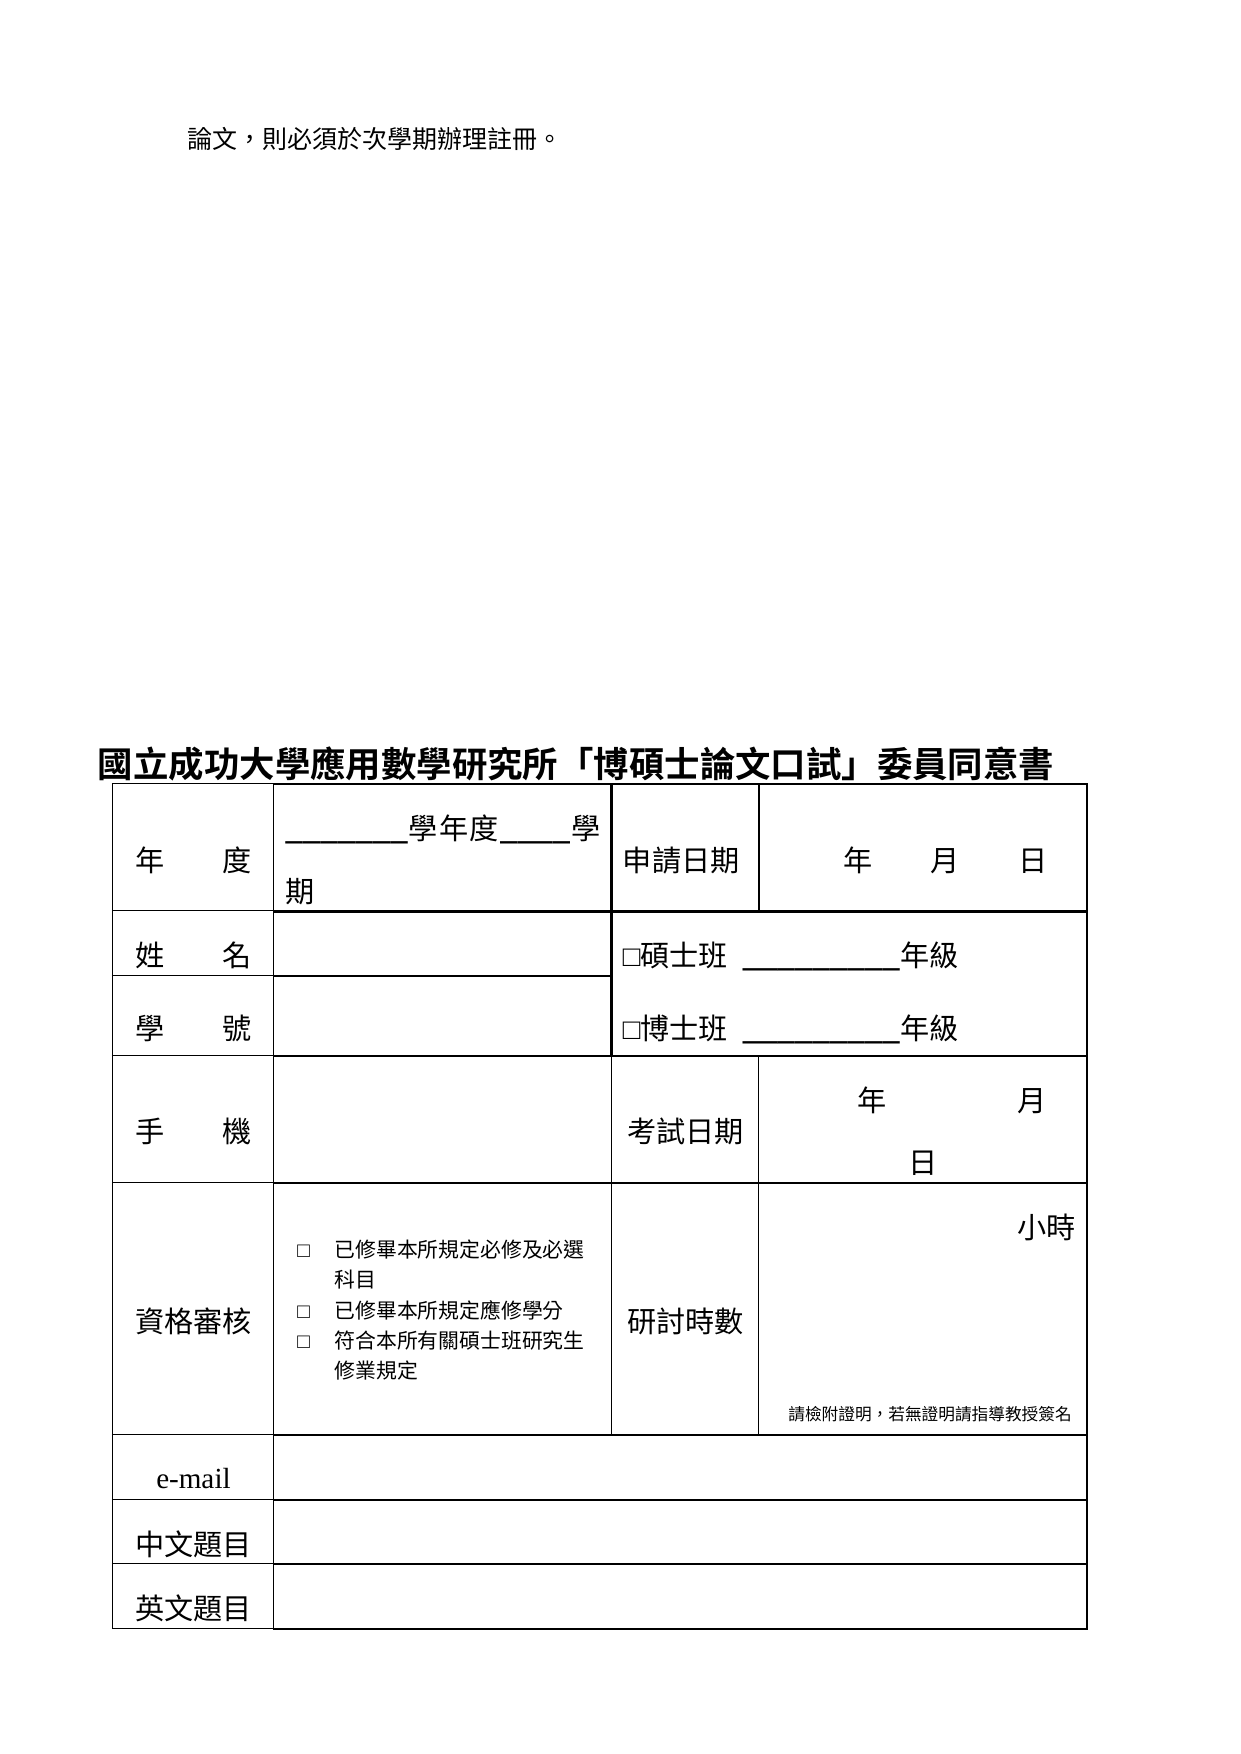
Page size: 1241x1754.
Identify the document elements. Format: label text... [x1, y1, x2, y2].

table_header 年 月 日 [760, 785, 1086, 910]
table_cell 中文題目 [113, 1500, 273, 1563]
table_cell [274, 977, 610, 1055]
table_header _______學年度____學期 [274, 785, 610, 910]
table_cell 考試日期 [612, 1057, 758, 1182]
table_cell [274, 1057, 611, 1182]
table_cell 小時 請檢附證明，若無證明請指導教授簽名 [759, 1184, 1086, 1434]
table_cell [274, 913, 610, 975]
table_cell 資格審核 [113, 1183, 273, 1434]
table_cell [274, 1565, 1086, 1628]
table_header 申請日期 [613, 785, 758, 910]
table_cell e-mail [113, 1435, 273, 1499]
table_header 年 度 [113, 784, 273, 910]
text 論文，則必須於次學期辦理註冊。 [112, 96, 1152, 158]
table_cell 年 月 日 [759, 1057, 1086, 1182]
table_cell □碩士班 _________年級 □博士班 _________年級 [613, 913, 1086, 1055]
table_cell 英文題目 [113, 1564, 273, 1628]
table_cell 研討時數 [612, 1184, 758, 1434]
table_cell 學 號 [113, 976, 273, 1055]
table_cell 已修畢本所規定必修及必選科目 已修畢本所規定應修學分 符合本所有關碩士班研究生修業規定 [274, 1184, 611, 1434]
text 國立成功大學應用數學研究所「博碩士論文口試」委員同意書 [98, 721, 1152, 783]
table_cell [274, 1436, 1086, 1499]
table_cell 姓 名 [113, 911, 273, 975]
table_cell [274, 1501, 1086, 1563]
table_cell 手 機 [113, 1056, 273, 1182]
